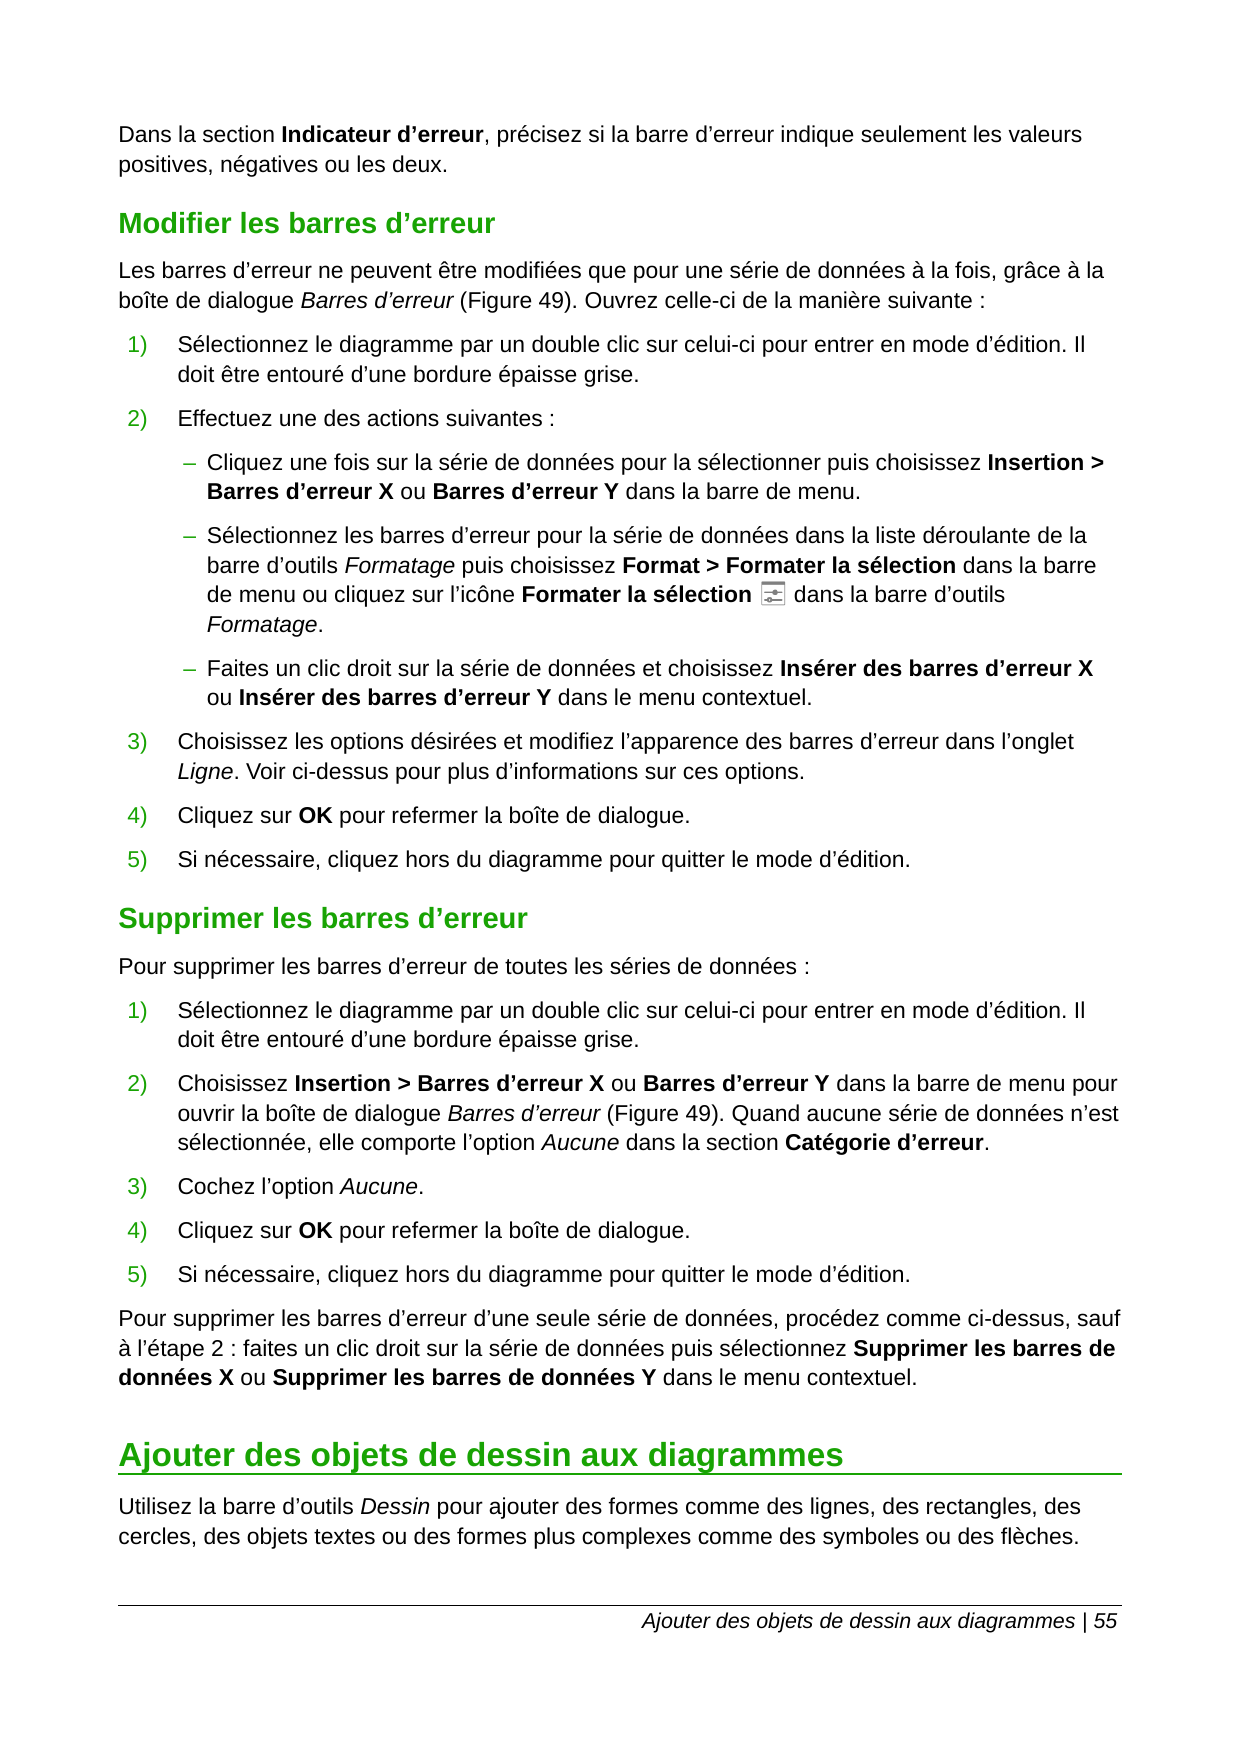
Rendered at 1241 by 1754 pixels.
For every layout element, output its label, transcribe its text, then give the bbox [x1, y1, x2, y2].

picture [758, 578, 788, 608]
list Sélectionnez les barres d’erreur pour la série de données dans la liste déroulante de la barre d’outils Formatage puis choisissez Format > Formater la sélection dans la barre de menu ou cliquez sur l’icône Formater la sélection dans la barre d’outils Formatage. [183, 519, 1122, 637]
text Utilisez la barre d’outils Dessin pour ajouter des formes comme des lignes, des rectangles, des cercles, des objets textes ou des formes plus complexes comme des symboles ou des flèches. [118, 1490, 1122, 1549]
list Sélectionnez le diagramme par un double clic sur celui-ci pour entrer en mode d’édition. Il doit être entouré d’une bordure épaisse grise. [148, 328, 1122, 387]
subtitle Supprimer les barres d’erreur [118, 901, 1122, 935]
subtitle Ajouter des objets de dessin aux diagrammes [118, 1435, 1122, 1473]
list Si nécessaire, cliquez hors du diagramme pour quitter le mode d’édition. [148, 1258, 1122, 1288]
list Cochez l’option Aucune. [148, 1170, 1122, 1199]
list Cliquez une fois sur la série de données pour la sélectionner puis choisissez Insertion > Barres d’erreur X ou Barres d’erreur Y dans la barre de menu. [183, 446, 1122, 504]
list Choisissez Insertion > Barres d’erreur X ou Barres d’erreur Y dans la barre de menu pour ouvrir la boîte de dialogue Barres d’erreur (Figure 49). Quand aucune série de données n’est sélectionnée, elle comporte l’option Aucune dans la section Catégorie d’erreur. [148, 1067, 1122, 1156]
text Pour supprimer les barres d’erreur de toutes les séries de données : [118, 949, 1122, 979]
text Pour supprimer les barres d’erreur d’une seule série de données, procédez comme ci-dessus, sauf à l’étape 2 : faites un clic droit sur la série de données puis sélectionnez Supprimer les barres de données X ou Supprimer les barres de données Y dans le menu contextuel. [118, 1302, 1122, 1391]
list Effectuez une des actions suivantes : [148, 401, 1122, 431]
text Dans la section Indicateur d’erreur, précisez si la barre d’erreur indique seulement les valeurs positives, négatives ou les deux. [118, 118, 1122, 177]
list Faites un clic droit sur la série de données et choisissez Insérer des barres d’erreur X ou Insérer des barres d’erreur Y dans le menu contextuel. [183, 652, 1122, 711]
list Choisissez les options désirées et modifiez l’apparence des barres d’erreur dans l’onglet Ligne. Voir ci-dessus pour plus d’informations sur ces options. [148, 725, 1122, 784]
list Cliquez sur OK pour refermer la boîte de dialogue. [148, 1214, 1122, 1244]
list Sélectionnez le diagramme par un double clic sur celui-ci pour entrer en mode d’édition. Il doit être entouré d’une bordure épaisse grise. [148, 993, 1122, 1052]
list Cliquez sur OK pour refermer la boîte de dialogue. [148, 799, 1122, 828]
subtitle Modifier les barres d’erreur [118, 206, 1122, 240]
list Si nécessaire, cliquez hors du diagramme pour quitter le mode d’édition. [148, 843, 1122, 872]
text Les barres d’erreur ne peuvent être modifiées que pour une série de données à la fois, grâce à la boîte de dialogue Barres d’erreur (Figure 49). Ouvrez celle-ci de la manière suivante : [118, 254, 1122, 313]
